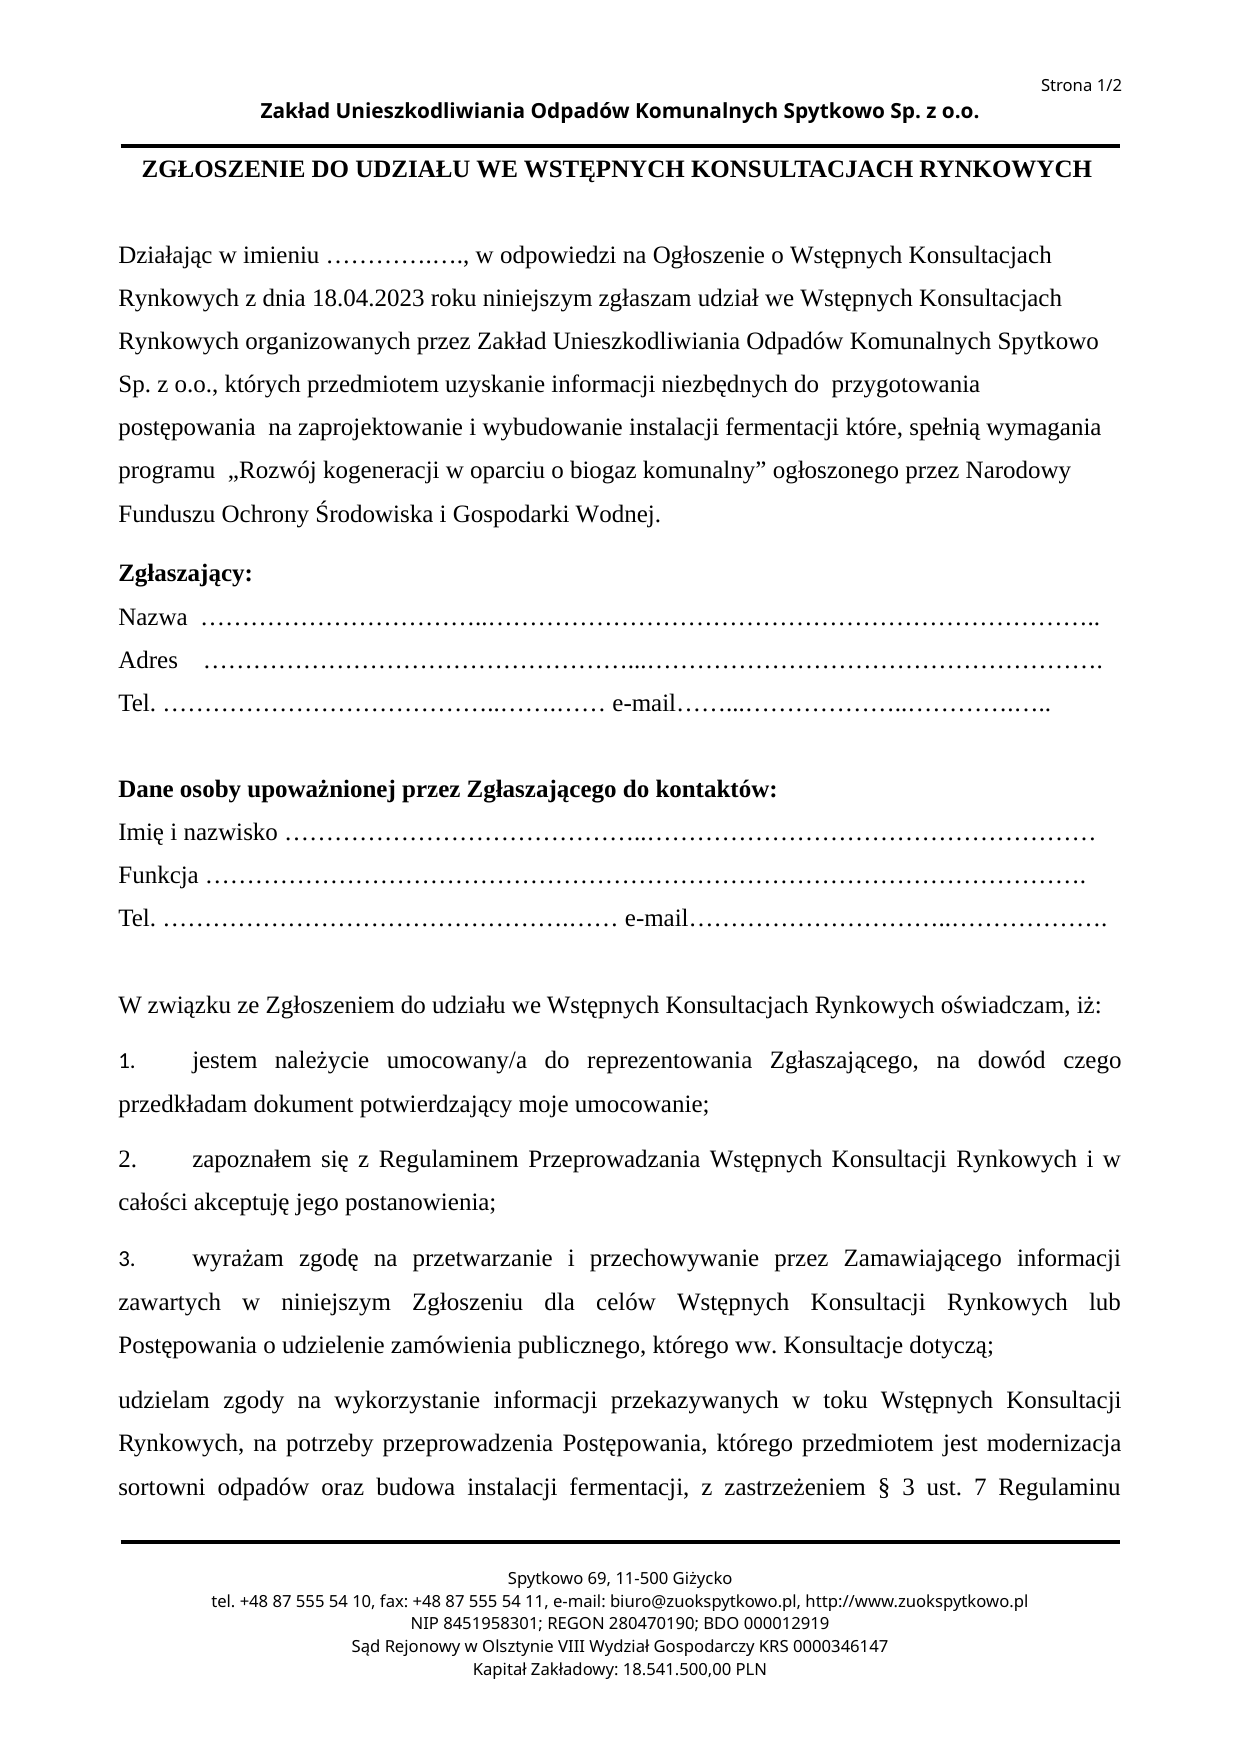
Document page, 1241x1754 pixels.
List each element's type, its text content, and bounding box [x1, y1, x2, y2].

text Dane osoby upoważnionej przez Zgłaszającego do kontaktów: [118, 774, 1122, 803]
text Funkcja ……………………………………………………………………………………………. [118, 860, 1122, 889]
text W związku ze Zgłoszeniem do udziału we Wstępnych Konsultacjach Rynkowych oświadczam, iż: [118, 990, 1122, 1018]
list wyrażam zgodę na przetwarzanie i przechowywanie przez Zamawiającego informacji zawartych w niniejszym Zgłoszeniu dla celów Wstępnych Konsultacji Rynkowych lub Postępowania o udzielenie zamówienia publicznego, którego ww. Konsultacje dotyczą; [118, 1243, 1122, 1358]
text Imię i nazwisko ……………………………………..……………………………………………… [118, 817, 1122, 846]
text Tel. ………………………………………….…… e-mail…………………………..………………. [118, 903, 1122, 932]
list jestem należycie umocowany/a do reprezentowania Zgłaszającego, na dowód czego przedkładam dokument potwierdzający moje umocowanie; [118, 1045, 1122, 1117]
text Zgłaszający: [118, 558, 1122, 587]
text Tel. …………………………………..…….…… e-mail……...………………..………….….. [118, 688, 1122, 717]
text Adres ……………………………………………...………………………………………………. [118, 645, 1122, 673]
text ZGŁOSZENIE DO UDZIAŁU WE WSTĘPNYCH KONSULTACJACH RYNKOWYCH [118, 154, 1122, 182]
list Działając w imieniu ………….…., w odpowiedzi na Ogłoszenie o Wstępnych Konsultacjach Rynkowych z dnia 18.04.2023 roku niniejszym zgłaszam udział we Wstępnych Konsultacjach Rynkowych organizowanych przez Zakład Unieszkodliwiania Odpadów Komunalnych Spytkowo Sp. z o.o., których przedmiotem uzyskanie informacji niezbędnych do przygotowania postępowania na zaprojektowanie i wybudowanie instalacji fermentacji które, spełnią wymagania programu „Rozwój kogeneracji w oparciu o biogaz komunalny” ogłoszonego przez Narodowy Funduszu Ochrony Środowiska i Gospodarki Wodnej. [118, 240, 1122, 527]
text udzielam zgody na wykorzystanie informacji przekazywanych w toku Wstępnych Konsultacji Rynkowych, na potrzeby przeprowadzenia Postępowania, którego przedmiotem jest modernizacja sortowni odpadów oraz budowa instalacji fermentacji, z zastrzeżeniem § 3 ust. 7 Regulaminu [118, 1385, 1122, 1500]
list zapoznałem się z Regulaminem Przeprowadzania Wstępnych Konsultacji Rynkowych i w całości akceptuję jego postanowienia; [118, 1144, 1122, 1216]
text Nazwa ……………………………..……………………………………………………………….. [118, 602, 1122, 630]
